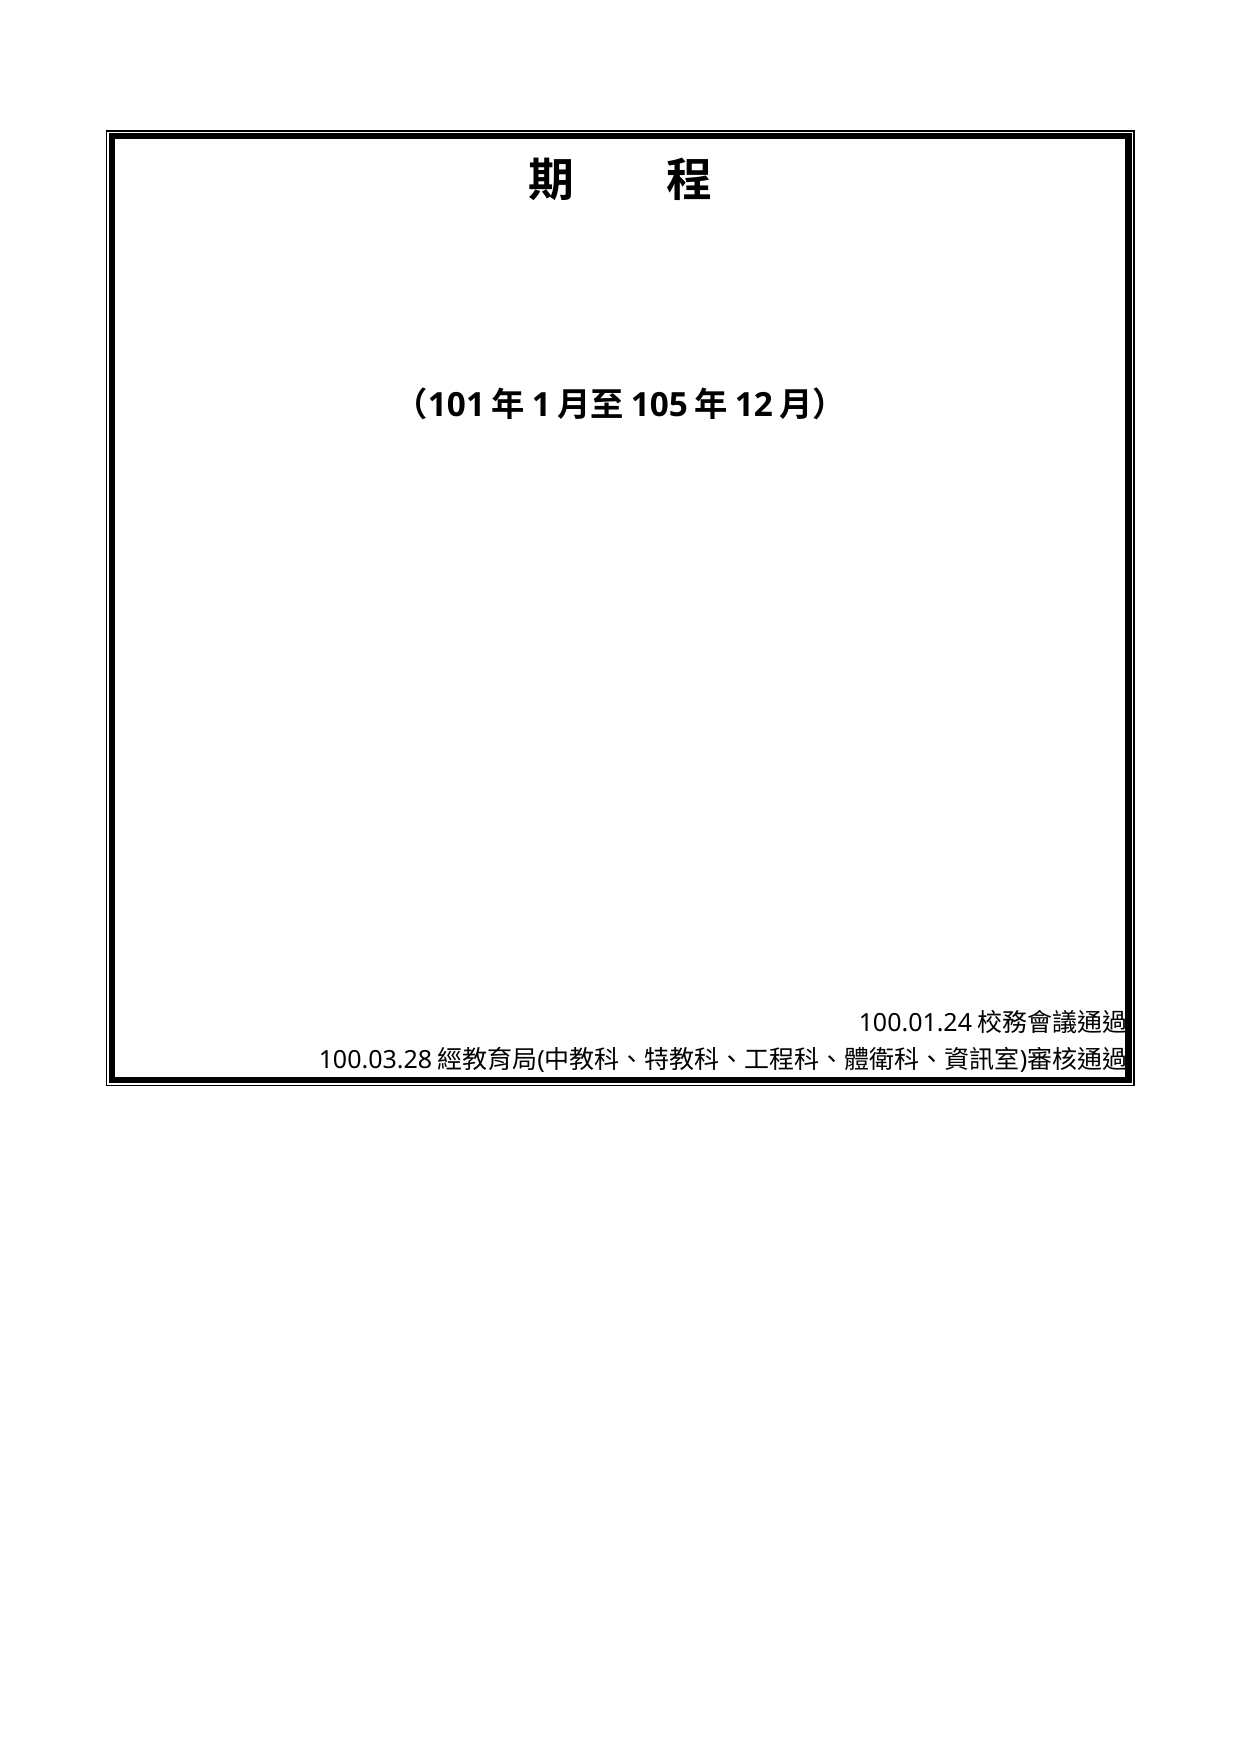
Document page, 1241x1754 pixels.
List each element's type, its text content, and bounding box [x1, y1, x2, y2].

table_header 期 程 （101年1月至105年12月） 100.01.24校務會議通過 100.03.28經教育局(中教科、特教科、工程科、體衛科、資訊室)審核通過 [115, 139, 1125, 1077]
